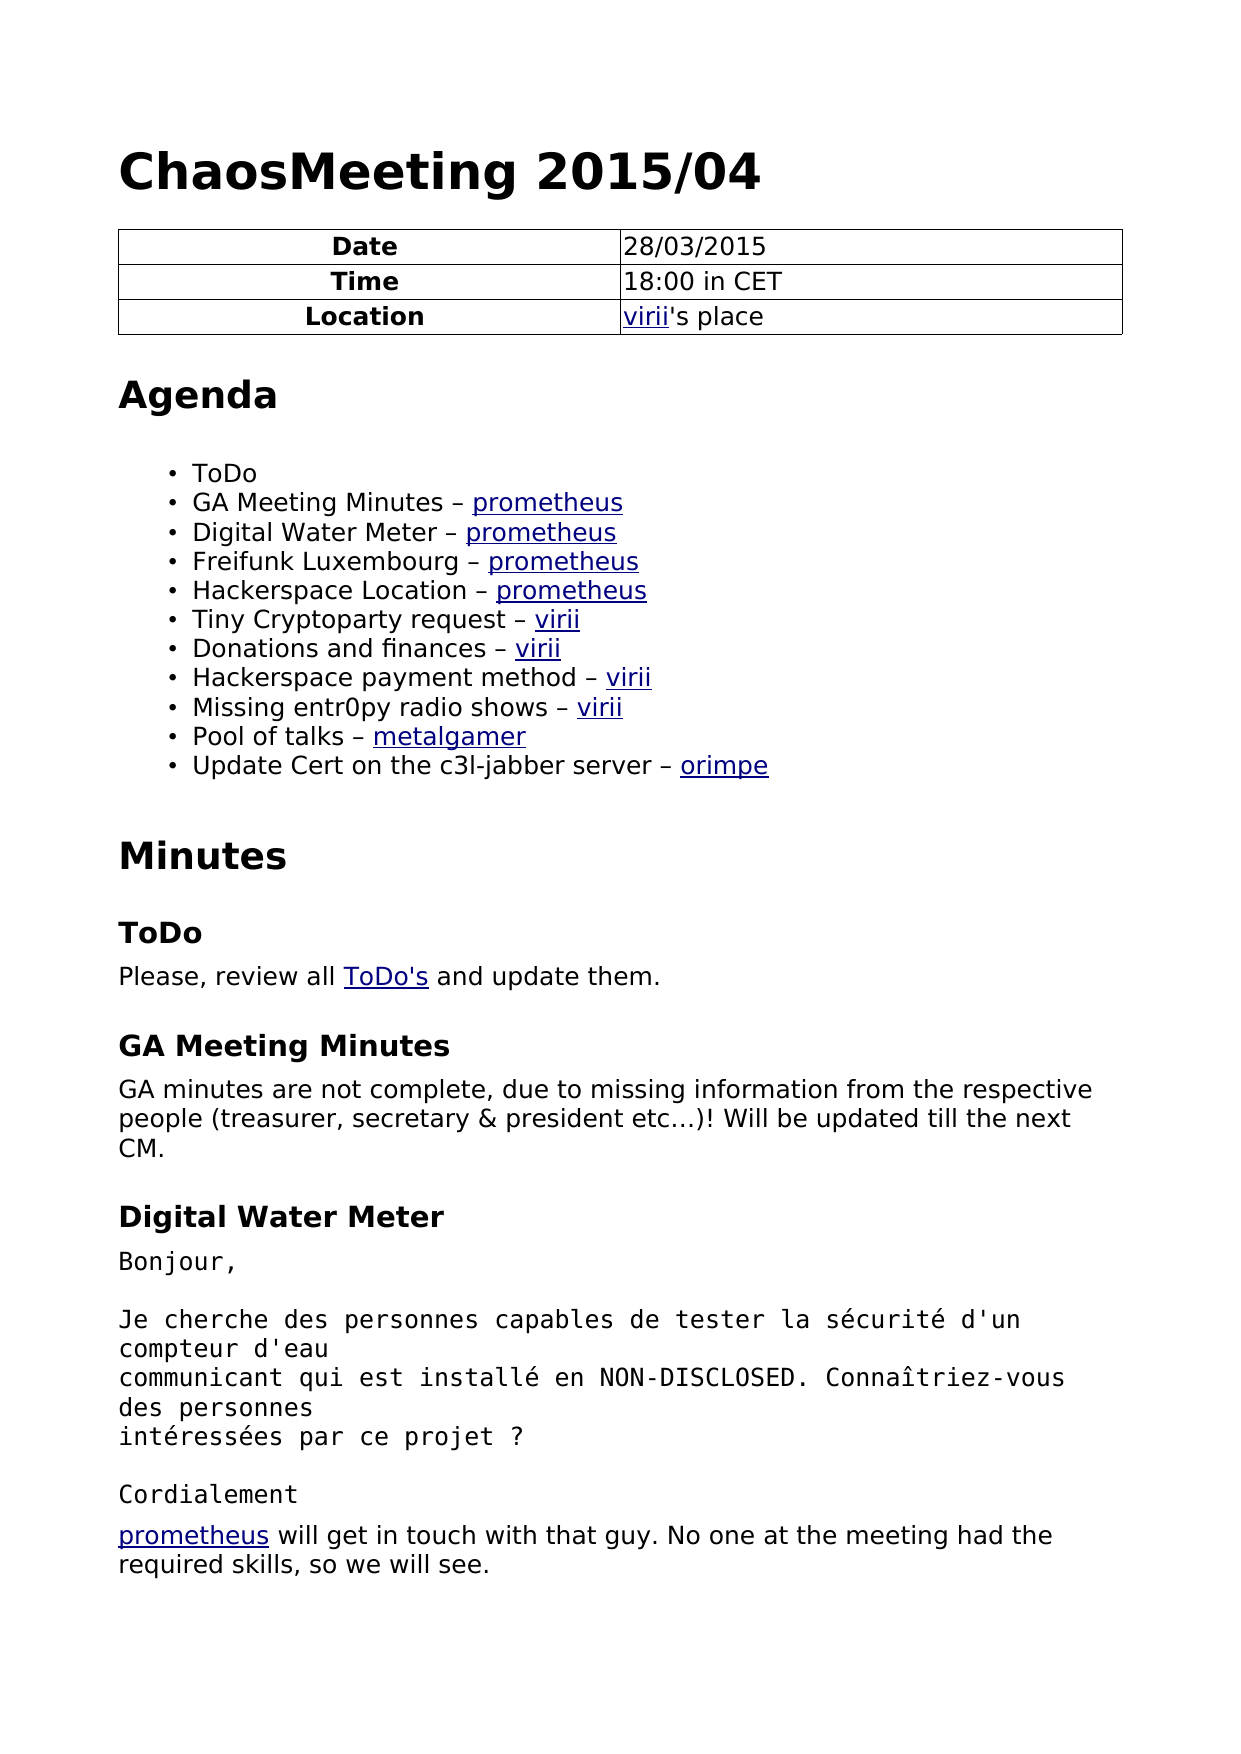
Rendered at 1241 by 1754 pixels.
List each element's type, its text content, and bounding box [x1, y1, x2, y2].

list Hackerspace payment method – virii [177, 664, 1122, 693]
list ToDo [177, 459, 1122, 489]
subtitle ToDo [118, 916, 1122, 950]
list Hackerspace Location – prometheus [177, 576, 1122, 605]
table_header Date [119, 230, 620, 264]
text prometheus will get in touch with that guy. No one at the meeting had the required skills, so we will see. [118, 1521, 1122, 1579]
text GA minutes are not complete, due to missing information from the respective people (treasurer, secretary & president etc…)! Will be updated till the next CM. [118, 1076, 1122, 1163]
list Pool of talks – metalgamer [177, 722, 1122, 751]
list GA Meeting Minutes – prometheus [177, 489, 1122, 518]
list Digital Water Meter – prometheus [177, 518, 1122, 547]
table_cell Location [119, 300, 620, 334]
list Missing entr0py radio shows – virii [177, 693, 1122, 722]
text Please, review all ToDo's and update them. [118, 962, 1122, 992]
list Update Cert on the c3l-jabber server – orimpe [177, 751, 1122, 780]
subtitle GA Meeting Minutes [118, 1029, 1122, 1063]
table_cell virii's place [621, 300, 1122, 334]
table_cell 18:00 in CET [621, 265, 1122, 299]
subtitle Agenda [118, 374, 1122, 417]
text Bonjour, Je cherche des personnes capables de tester la sécurité d'un compteur d'eau communicant qui est installé en NON-DISCLOSED. Connaîtriez-vous des personnes intéressées par ce projet ? Cordialement [118, 1247, 1122, 1509]
subtitle Minutes [118, 835, 1122, 878]
table_header 28/03/2015 [621, 230, 1122, 264]
list Donations and finances – virii [177, 634, 1122, 664]
list Tiny Cryptoparty request – virii [177, 605, 1122, 634]
subtitle Digital Water Meter [118, 1201, 1122, 1234]
table_cell Time [119, 265, 620, 299]
subtitle ChaosMeeting 2015/04 [118, 143, 1122, 201]
list Freifunk Luxembourg – prometheus [177, 547, 1122, 576]
